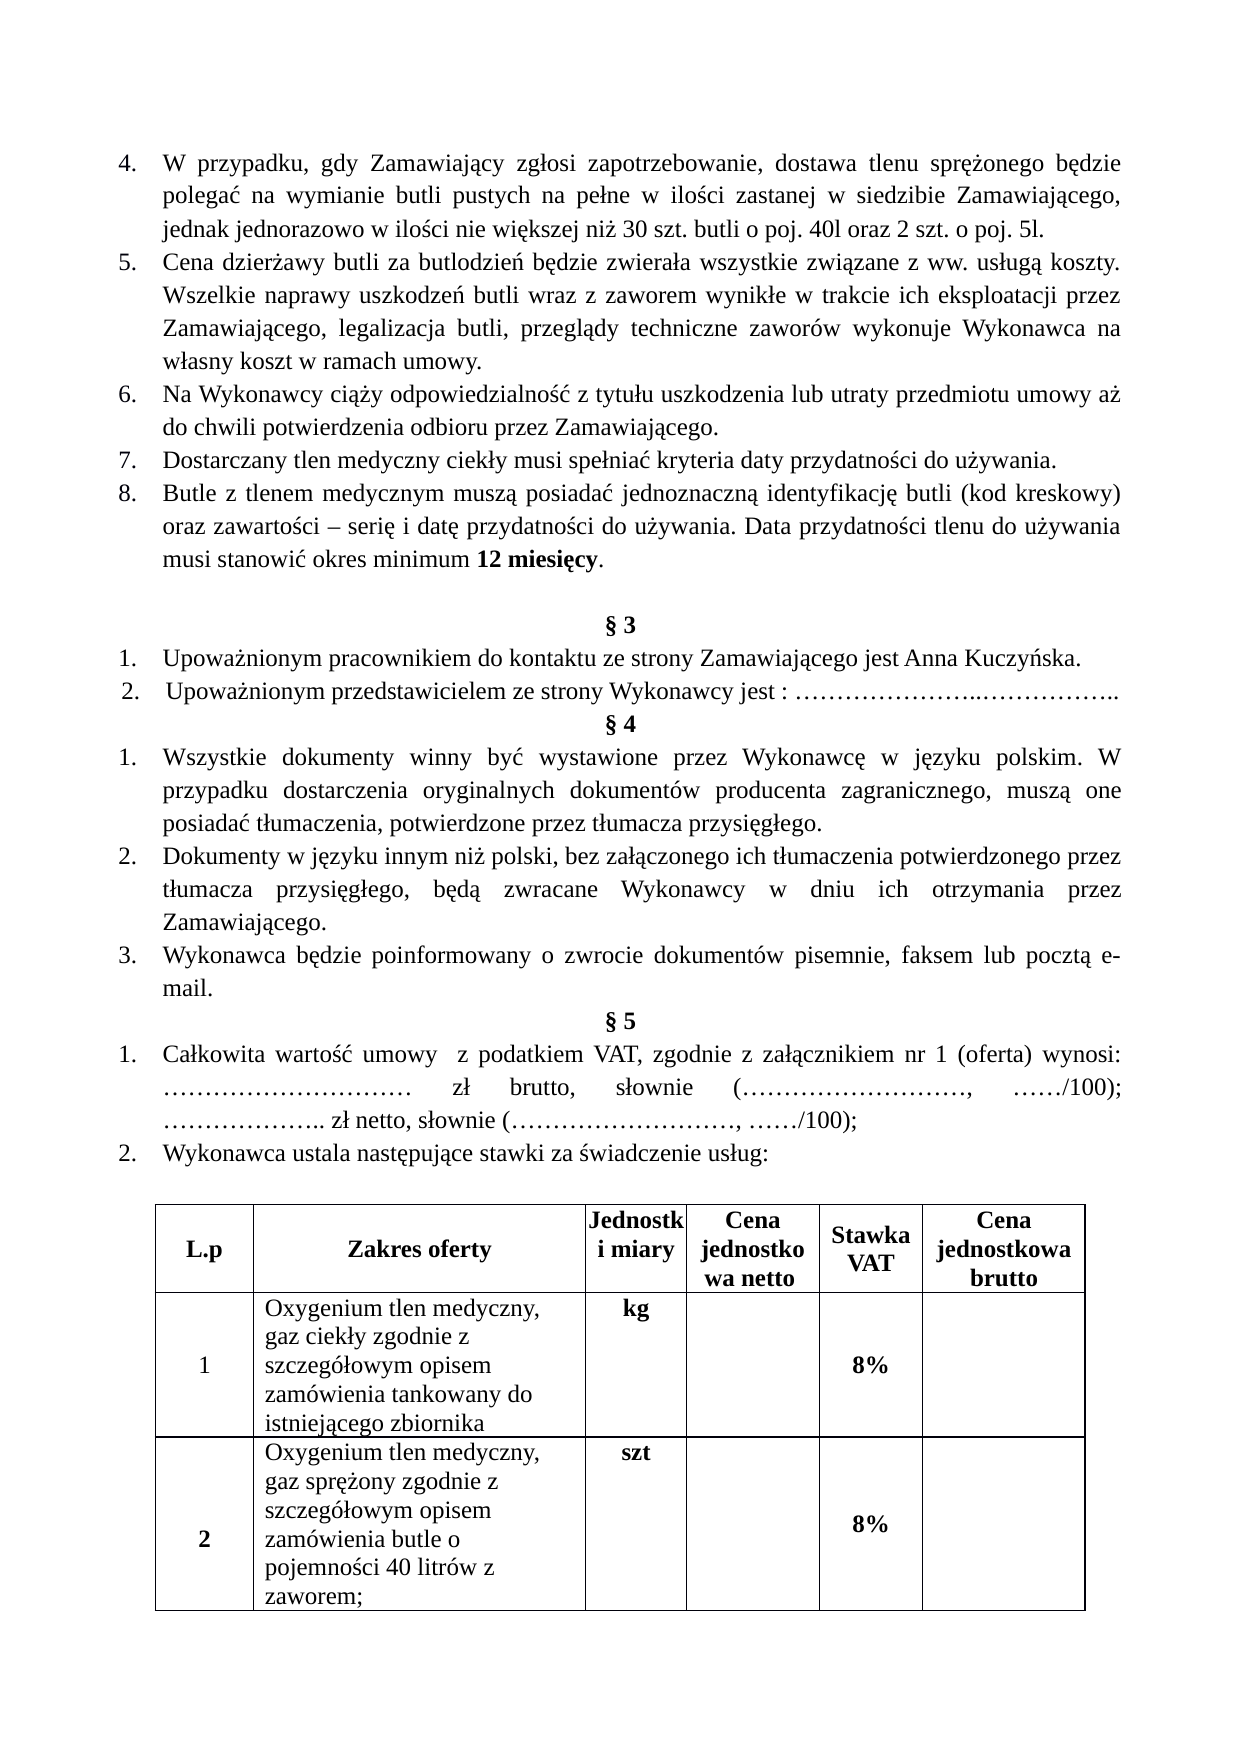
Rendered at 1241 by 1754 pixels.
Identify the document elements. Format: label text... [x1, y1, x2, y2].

list Wykonawca ustala następujące stawki za świadczenie usług: [118, 1138, 1122, 1167]
list Wykonawca będzie poinformowany o zwrocie dokumentów pisemnie, faksem lub pocztą e-mail. [118, 940, 1122, 1002]
list Całkowita wartość umowy z podatkiem VAT, zgodnie z załącznikiem nr 1 (oferta) wynosi: ………………………… zł brutto, słownie (………………………, ……/100); ……………….. zł netto, słownie (………………………, ……/100); [118, 1039, 1122, 1134]
table_cell [923, 1438, 1084, 1610]
table_cell [687, 1293, 819, 1436]
table_header Cena jednostkowa brutto [923, 1205, 1084, 1292]
list Cena dzierżawy butli za butlodzień będzie zwierała wszystkie związane z ww. usługą koszty. Wszelkie naprawy uszkodzeń butli wraz z zaworem wynikłe w trakcie ich eksploatacji przez Zamawiającego, legalizacja butli, przeglądy techniczne zaworów wykonuje Wykonawca na własny koszt w ramach umowy. [118, 247, 1122, 374]
table_cell [923, 1293, 1084, 1436]
list Upoważnionym pracownikiem do kontaktu ze strony Zamawiającego jest Anna Kuczyńska. [118, 643, 1122, 672]
table_cell kg [586, 1293, 686, 1436]
table_cell 1 [156, 1293, 253, 1436]
table_header Zakres oferty [254, 1205, 585, 1292]
table_header Stawka VAT [820, 1205, 922, 1292]
table_cell 8% [820, 1293, 922, 1436]
list Wszystkie dokumenty winny być wystawione przez Wykonawcę w języku polskim. W przypadku dostarczenia oryginalnych dokumentów producenta zagranicznego, muszą one posiadać tłumaczenia, potwierdzone przez tłumacza przysięgłego. [118, 742, 1122, 837]
list W przypadku, gdy Zamawiający zgłosi zapotrzebowanie, dostawa tlenu sprężonego będzie polegać na wymianie butli pustych na pełne w ilości zastanej w siedzibie Zamawiającego, jednak jednorazowo w ilości nie większej niż 30 szt. butli o poj. 40l oraz 2 szt. o poj. 5l. [118, 148, 1122, 242]
table_header Jednostki miary [586, 1205, 686, 1292]
table_cell [687, 1438, 819, 1610]
text § 3 [118, 610, 1122, 639]
table_cell Oxygenium tlen medyczny, gaz ciekły zgodnie z szczegółowym opisem zamówienia tankowany do istniejącego zbiornika [254, 1293, 585, 1436]
table_cell szt [586, 1438, 686, 1610]
table_cell 2 [156, 1438, 253, 1610]
text § 5 [118, 1006, 1122, 1035]
list Dostarczany tlen medyczny ciekły musi spełniać kryteria daty przydatności do używania. [118, 445, 1122, 473]
list Butle z tlenem medycznym muszą posiadać jednoznaczną identyfikację butli (kod kreskowy) oraz zawartości – serię i datę przydatności do używania. Data przydatności tlenu do używania musi stanowić okres minimum 12 miesięcy. [118, 478, 1122, 573]
table_header Cena jednostkowa netto [687, 1205, 819, 1292]
list Dokumenty w języku innym niż polski, bez załączonego ich tłumaczenia potwierdzonego przez tłumacza przysięgłego, będą zwracane Wykonawcy w dniu ich otrzymania przez Zamawiającego. [118, 841, 1122, 936]
table_header L.p [156, 1205, 253, 1292]
table_cell Oxygenium tlen medyczny, gaz sprężony zgodnie z szczegółowym opisem zamówienia butle o pojemności 40 litrów z zaworem; [254, 1438, 585, 1610]
table_cell 8% [820, 1438, 922, 1610]
text § 4 [118, 709, 1122, 738]
list Na Wykonawcy ciąży odpowiedzialność z tytułu uszkodzenia lub utraty przedmiotu umowy aż do chwili potwierdzenia odbioru przez Zamawiającego. [118, 379, 1122, 441]
list Upoważnionym przedstawicielem ze strony Wykonawcy jest : …………………..…………….. [118, 676, 1122, 705]
